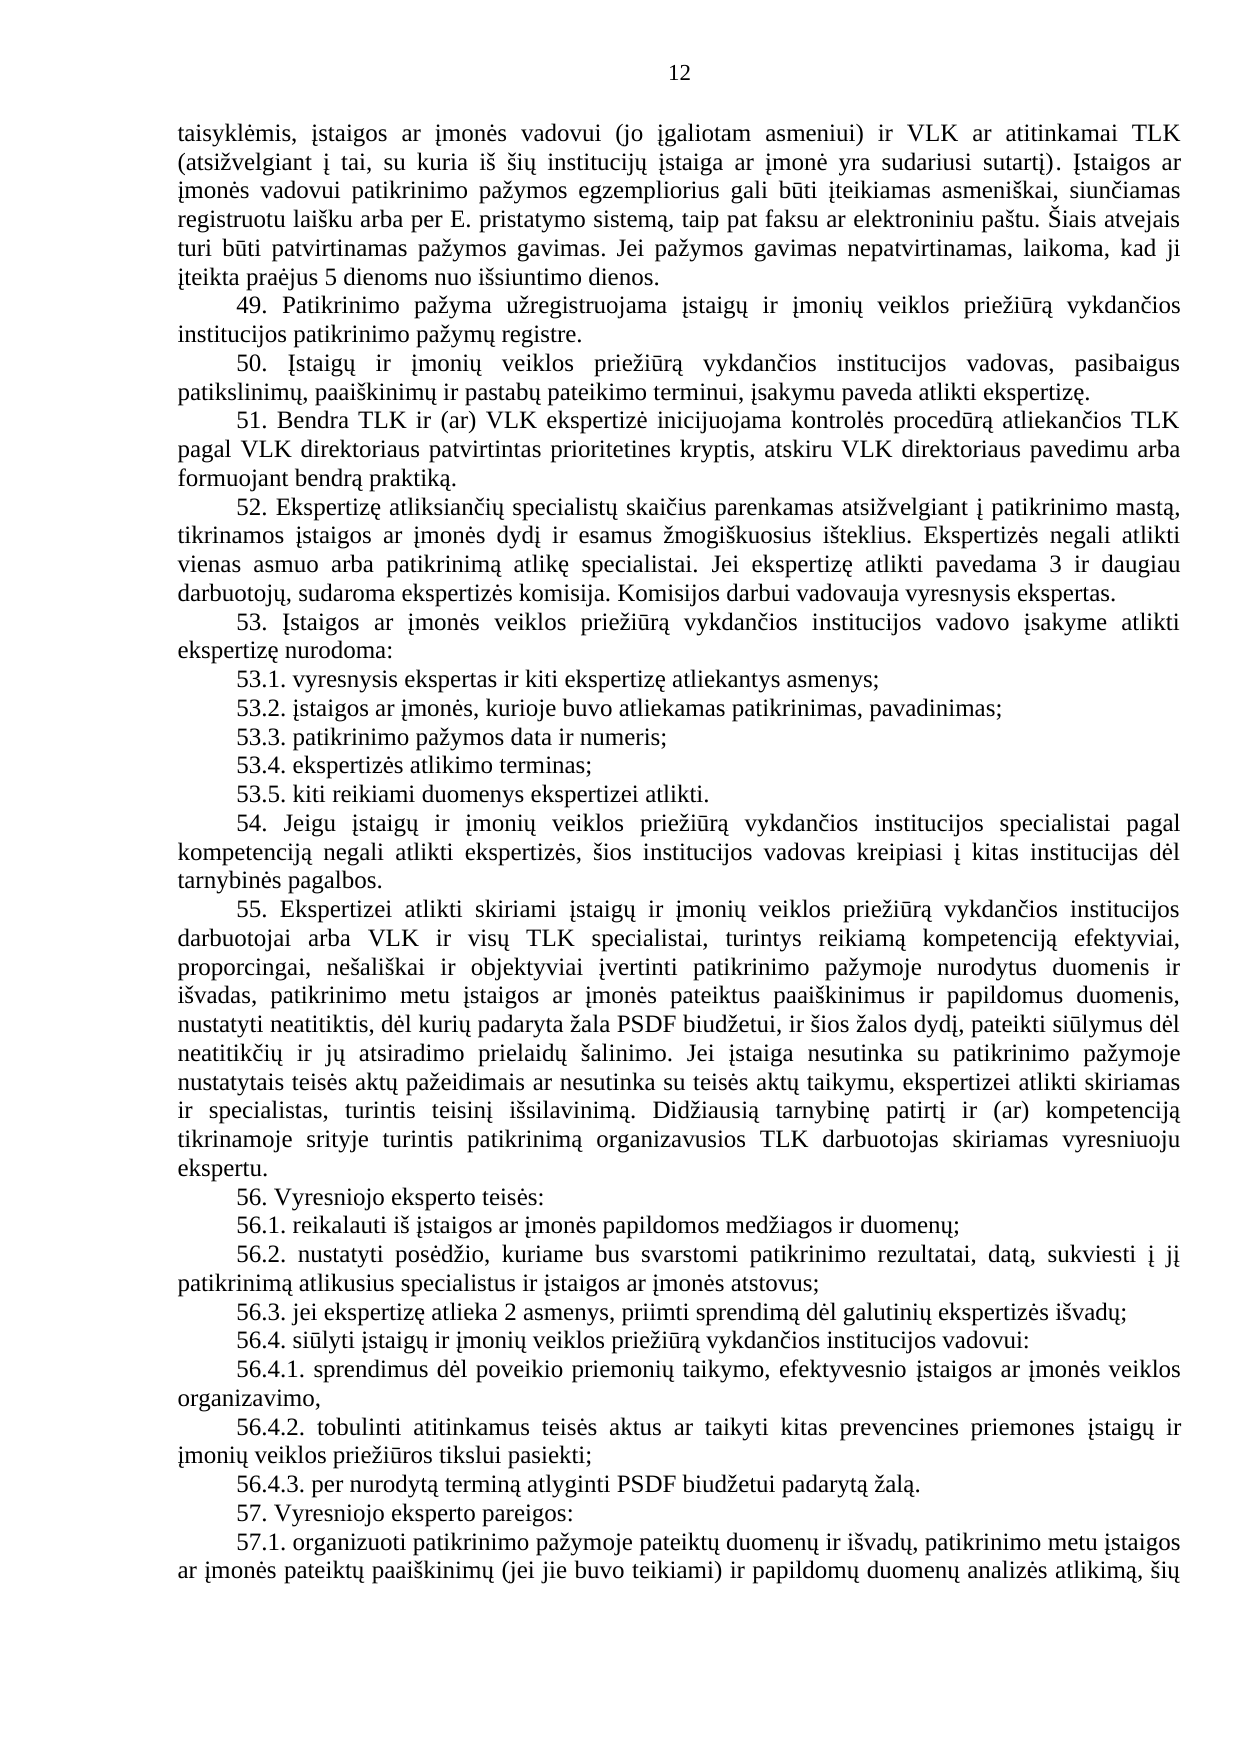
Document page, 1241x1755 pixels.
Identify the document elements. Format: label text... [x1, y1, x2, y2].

text 49. Patikrinimo pažyma užregistruojama įstaigų ir įmonių veiklos priežiūrą vykdančios institucijos patikrinimo pažymų registre. [177, 291, 1181, 348]
text 57.1. organizuoti patikrinimo pažymoje pateiktų duomenų ir išvadų, patikrinimo metu įstaigos ar įmonės pateiktų paaiškinimų (jei jie buvo teikiami) ir papildomų duomenų analizės atlikimą, šių [177, 1527, 1181, 1584]
text 53.3. patikrinimo pažymos data ir numeris; [177, 722, 1181, 751]
text 52. Ekspertizę atliksiančių specialistų skaičius parenkamas atsižvelgiant į patikrinimo mastą, tikrinamos įstaigos ar įmonės dydį ir esamus žmogiškuosius išteklius. Ekspertizės negali atlikti vienas asmuo arba patikrinimą atlikę specialistai. Jei ekspertizę atlikti pavedama 3 ir daugiau darbuotojų, sudaroma ekspertizės komisija. Komisijos darbui vadovauja vyresnysis ekspertas. [177, 492, 1181, 607]
text 56.2. nustatyti posėdžio, kuriame bus svarstomi patikrinimo rezultatai, datą, sukviesti į jį patikrinimą atlikusius specialistus ir įstaigos ar įmonės atstovus; [177, 1239, 1181, 1297]
text 54. Jeigu įstaigų ir įmonių veiklos priežiūrą vykdančios institucijos specialistai pagal kompetenciją negali atlikti ekspertizės, šios institucijos vadovas kreipiasi į kitas institucijas dėl tarnybinės pagalbos. [177, 808, 1181, 894]
text 53.2. įstaigos ar įmonės, kurioje buvo atliekamas patikrinimas, pavadinimas; [177, 693, 1181, 722]
text 56.4.3. per nurodytą terminą atlyginti PSDF biudžetui padarytą žalą. [177, 1469, 1181, 1498]
text 56.4. siūlyti įstaigų ir įmonių veiklos priežiūrą vykdančios institucijos vadovui: [177, 1326, 1181, 1354]
text 56. Vyresniojo eksperto teisės: [177, 1182, 1181, 1211]
text 53.5. kiti reikiami duomenys ekspertizei atlikti. [177, 779, 1181, 808]
text taisyklėmis, įstaigos ar įmonės vadovui (jo įgaliotam asmeniui) ir VLK ar atitinkamai TLK (atsižvelgiant į tai, su kuria iš šių institucijų įstaiga ar įmonė yra sudariusi sutartį). Įstaigos ar įmonės vadovui patikrinimo pažymos egzempliorius gali būti įteikiamas asmeniškai, siunčiamas registruotu laišku arba per E. pristatymo sistemą, taip pat faksu ar elektroniniu paštu. Šiais atvejais turi būti patvirtinamas pažymos gavimas. Jei pažymos gavimas nepatvirtinamas, laikoma, kad ji įteikta praėjus 5 dienoms nuo išsiuntimo dienos. [177, 118, 1181, 291]
text 53.1. vyresnysis ekspertas ir kiti ekspertizę atliekantys asmenys; [177, 664, 1181, 693]
text 56.3. jei ekspertizę atlieka 2 asmenys, priimti sprendimą dėl galutinių ekspertizės išvadų; [177, 1297, 1181, 1326]
text 53.4. ekspertizės atlikimo terminas; [177, 751, 1181, 779]
text 56.4.1. sprendimus dėl poveikio priemonių taikymo, efektyvesnio įstaigos ar įmonės veiklos organizavimo, [177, 1354, 1181, 1412]
text 56.4.2. tobulinti atitinkamus teisės aktus ar taikyti kitas prevencines priemones įstaigų ir įmonių veiklos priežiūros tikslui pasiekti; [177, 1412, 1181, 1469]
text 51. Bendra TLK ir (ar) VLK ekspertizė inicijuojama kontrolės procedūrą atliekančios TLK pagal VLK direktoriaus patvirtintas prioritetines kryptis, atskiru VLK direktoriaus pavedimu arba formuojant bendrą praktiką. [177, 406, 1181, 492]
text 56.1. reikalauti iš įstaigos ar įmonės papildomos medžiagos ir duomenų; [177, 1211, 1181, 1239]
text 57. Vyresniojo eksperto pareigos: [177, 1498, 1181, 1527]
text 50. Įstaigų ir įmonių veiklos priežiūrą vykdančios institucijos vadovas, pasibaigus patikslinimų, paaiškinimų ir pastabų pateikimo terminui, įsakymu paveda atlikti ekspertizę. [177, 348, 1181, 406]
text 53. Įstaigos ar įmonės veiklos priežiūrą vykdančios institucijos vadovo įsakyme atlikti ekspertizę nurodoma: [177, 607, 1181, 664]
text 55. Ekspertizei atlikti skiriami įstaigų ir įmonių veiklos priežiūrą vykdančios institucijos darbuotojai arba VLK ir visų TLK specialistai, turintys reikiamą kompetenciją efektyviai, proporcingai, nešališkai ir objektyviai įvertinti patikrinimo pažymoje nurodytus duomenis ir išvadas, patikrinimo metu įstaigos ar įmonės pateiktus paaiškinimus ir papildomus duomenis, nustatyti neatitiktis, dėl kurių padaryta žala PSDF biudžetui, ir šios žalos dydį, pateikti siūlymus dėl neatitikčių ir jų atsiradimo prielaidų šalinimo. Jei įstaiga nesutinka su patikrinimo pažymoje nustatytais teisės aktų pažeidimais ar nesutinka su teisės aktų taikymu, ekspertizei atlikti skiriamas ir specialistas, turintis teisinį išsilavinimą. Didžiausią tarnybinę patirtį ir (ar) kompetenciją tikrinamoje srityje turintis patikrinimą organizavusios TLK darbuotojas skiriamas vyresniuoju ekspertu. [177, 894, 1181, 1182]
